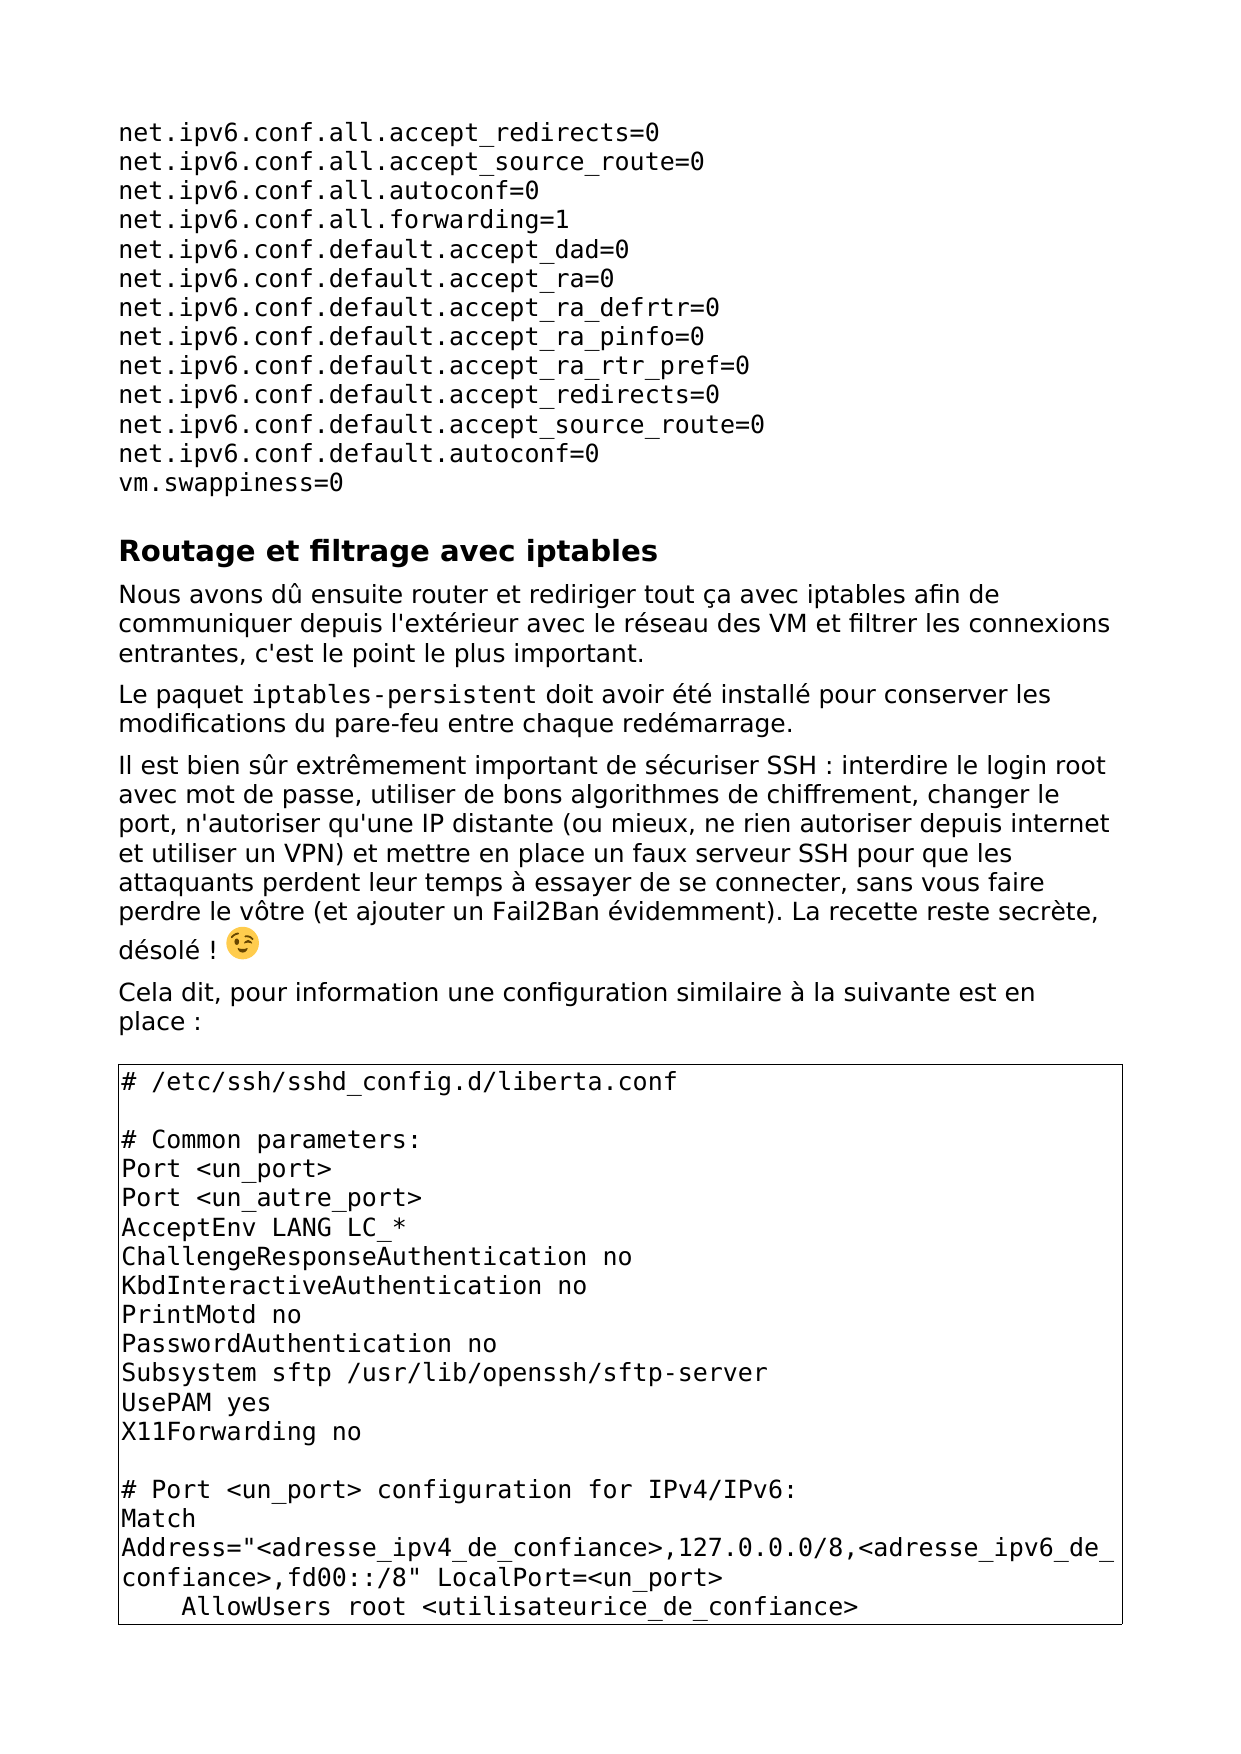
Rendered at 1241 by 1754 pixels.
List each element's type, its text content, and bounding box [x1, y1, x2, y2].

text Il est bien sûr extrêmement important de sécuriser SSH : interdire le login root avec mot de passe, utiliser de bons algorithmes de chiffrement, changer le port, n'autoriser qu'une IP distante (ou mieux, ne rien autoriser depuis internet et utiliser un VPN) et mettre en place un faux serveur SSH pour que les attaquants perdent leur temps à essayer de se connecter, sans vous faire perdre le vôtre (et ajouter un Fail2Ban évidemment). La recette reste secrète, désolé ! [118, 751, 1122, 966]
subtitle Routage et filtrage avec iptables [118, 534, 1122, 568]
text Cela dit, pour information une configuration similaire à la suivante est en place : [118, 978, 1122, 1037]
text net.ipv6.conf.all.accept_redirects=0 net.ipv6.conf.all.accept_source_route=0 net.ipv6.conf.all.autoconf=0 net.ipv6.conf.all.forwarding=1 net.ipv6.conf.default.accept_dad=0 net.ipv6.conf.default.accept_ra=0 net.ipv6.conf.default.accept_ra_defrtr=0 net.ipv6.conf.default.accept_ra_pinfo=0 net.ipv6.conf.default.accept_ra_rtr_pref=0 net.ipv6.conf.default.accept_redirects=0 net.ipv6.conf.default.accept_source_route=0 net.ipv6.conf.default.autoconf=0 vm.swappiness=0 [118, 118, 1122, 497]
text Le paquet iptables-persistent doit avoir été installé pour conserver les modifications du pare-feu entre chaque redémarrage. [118, 681, 1122, 739]
table_header # /etc/ssh/sshd_config.d/liberta.conf # Common parameters: Port <un_port> Port <un_autre_port> AcceptEnv LANG LC_* ChallengeResponseAuthentication no KbdInteractiveAuthentication no PrintMotd no PasswordAuthentication no Subsystem sftp /usr/lib/openssh/sftp-server UsePAM yes X11Forwarding no # Port <un_port> configuration for IPv4/IPv6: Match Address="<adresse_ipv4_de_confiance>,127.0.0.0/8,<adresse_ipv6_de_confiance>,fd00::/8" LocalPort=<un_port> AllowUsers root <utilisateurice_de_confiance> [119, 1065, 1122, 1624]
text Nous avons dû ensuite router et rediriger tout ça avec iptables afin de communiquer depuis l'extérieur avec le réseau des VM et filtrer les connexions entrantes, c'est le point le plus important. [118, 581, 1122, 668]
